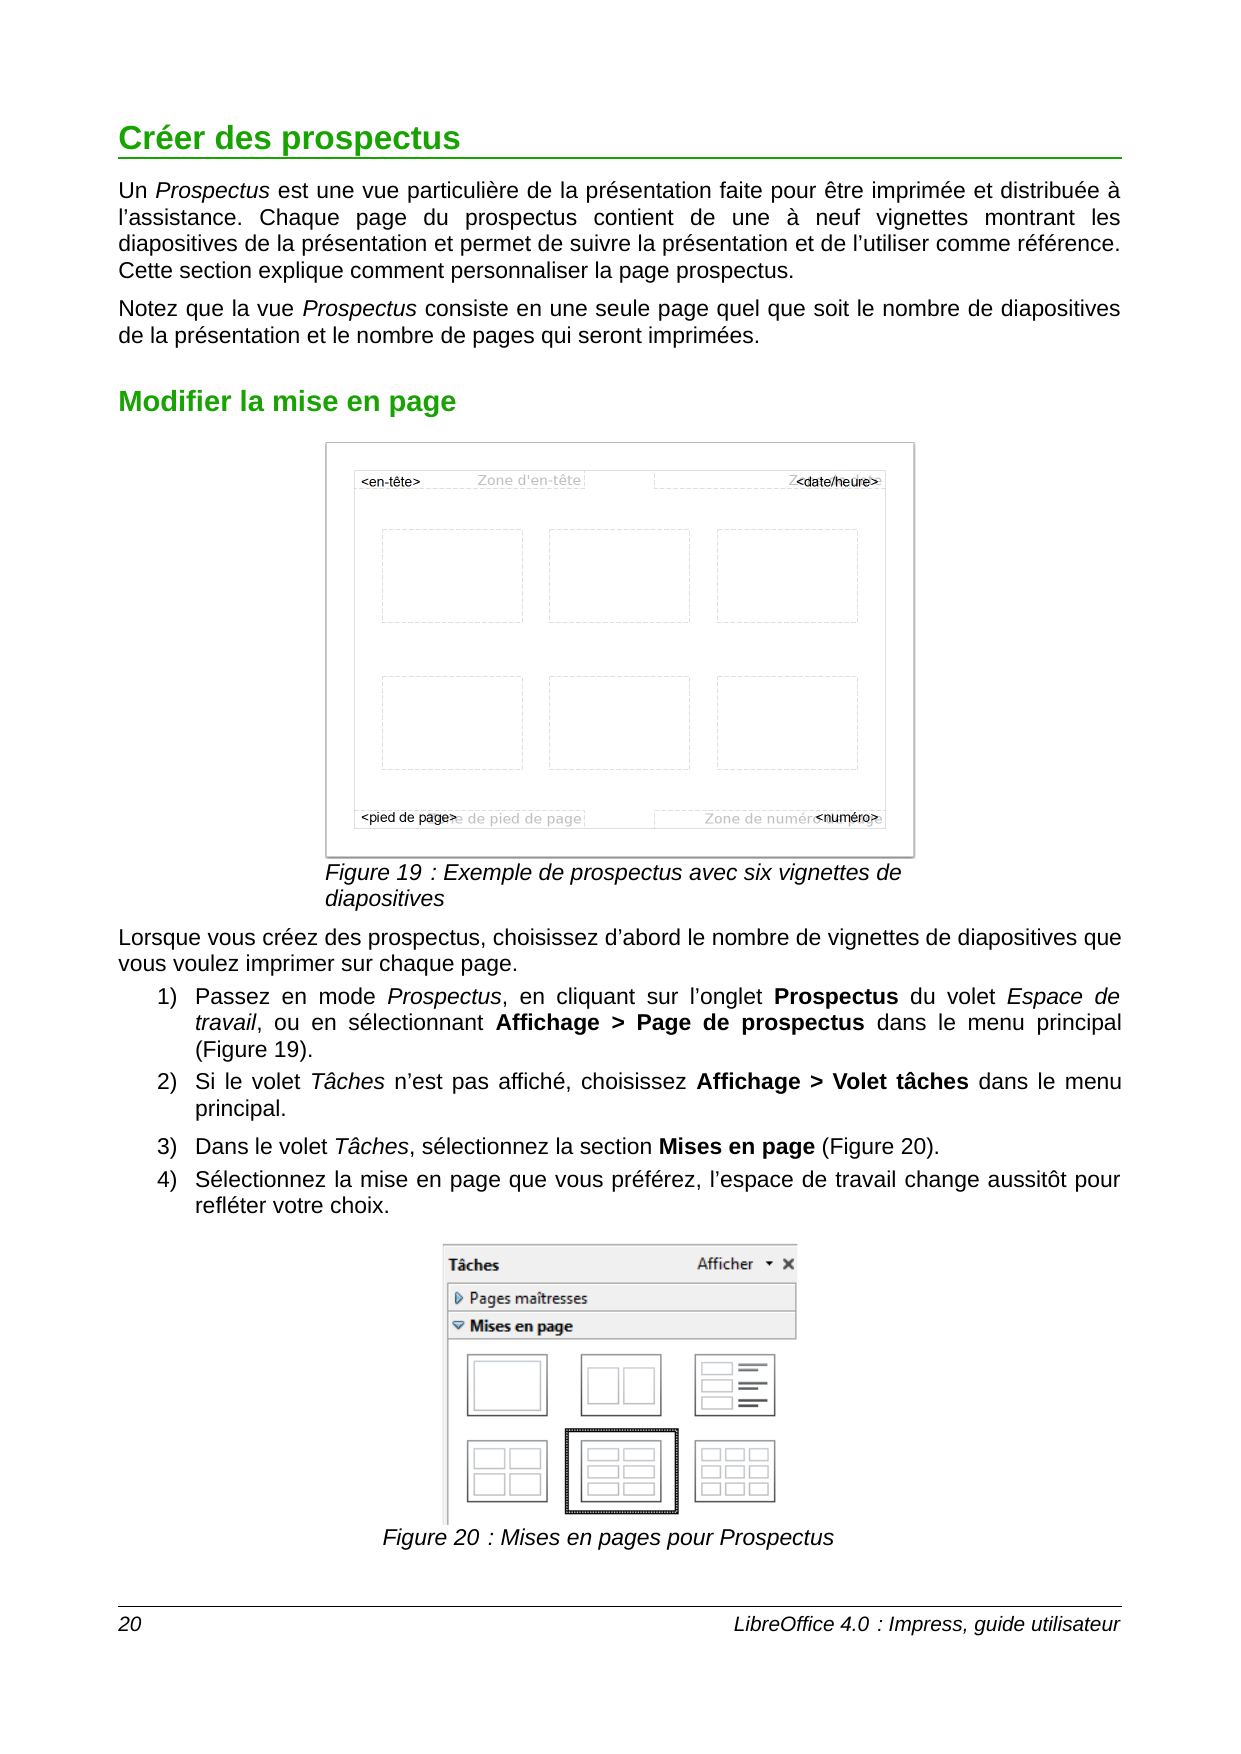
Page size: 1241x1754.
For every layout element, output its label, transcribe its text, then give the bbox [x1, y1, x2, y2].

list Sélectionnez la mise en page que vous préférez, l’espace de travail change aussitôt pour refléter votre choix. [177, 1166, 1122, 1219]
text Un Prospectus est une vue particulière de la présentation faite pour être imprimée et distribuée à l’assistance. Chaque page du prospectus contient de une à neuf vignettes montrant les diapositives de la présentation et permet de suivre la présentation et de l’utiliser comme référence. Cette section explique comment personnaliser la page prospectus. [118, 177, 1122, 283]
text Figure 20 : Mises en pages pour Prospectus [382, 1244, 858, 1551]
subtitle Modifier la mise en page [118, 384, 1122, 417]
subtitle Créer des prospectus [118, 118, 1122, 157]
list Lorsque vous créez des prospectus, choisissez d’abord le nombre de vignettes de diapositives que vous voulez imprimer sur chaque page. [118, 924, 1122, 976]
text Figure 19 : Exemple de prospectus avec six vignettes de diapositives [325, 859, 915, 911]
list Si le volet Tâches n’est pas affiché, choisissez Affichage > Volet tâches dans le menu principal. [177, 1068, 1122, 1121]
picture [325, 442, 916, 859]
picture [442, 1243, 798, 1525]
list Dans le volet Tâches, sélectionnez la section Mises en page (Figure 20). [177, 1133, 1122, 1160]
list Passez en mode Prospectus, en cliquant sur l’onglet Prospectus du volet Espace de travail, ou en sélectionnant Affichage > Page de prospectus dans le menu principal (Figure 19). [177, 983, 1122, 1062]
text Notez que la vue Prospectus consiste en une seule page quel que soit le nombre de diapositives de la présentation et le nombre de pages qui seront imprimées. [118, 295, 1122, 348]
